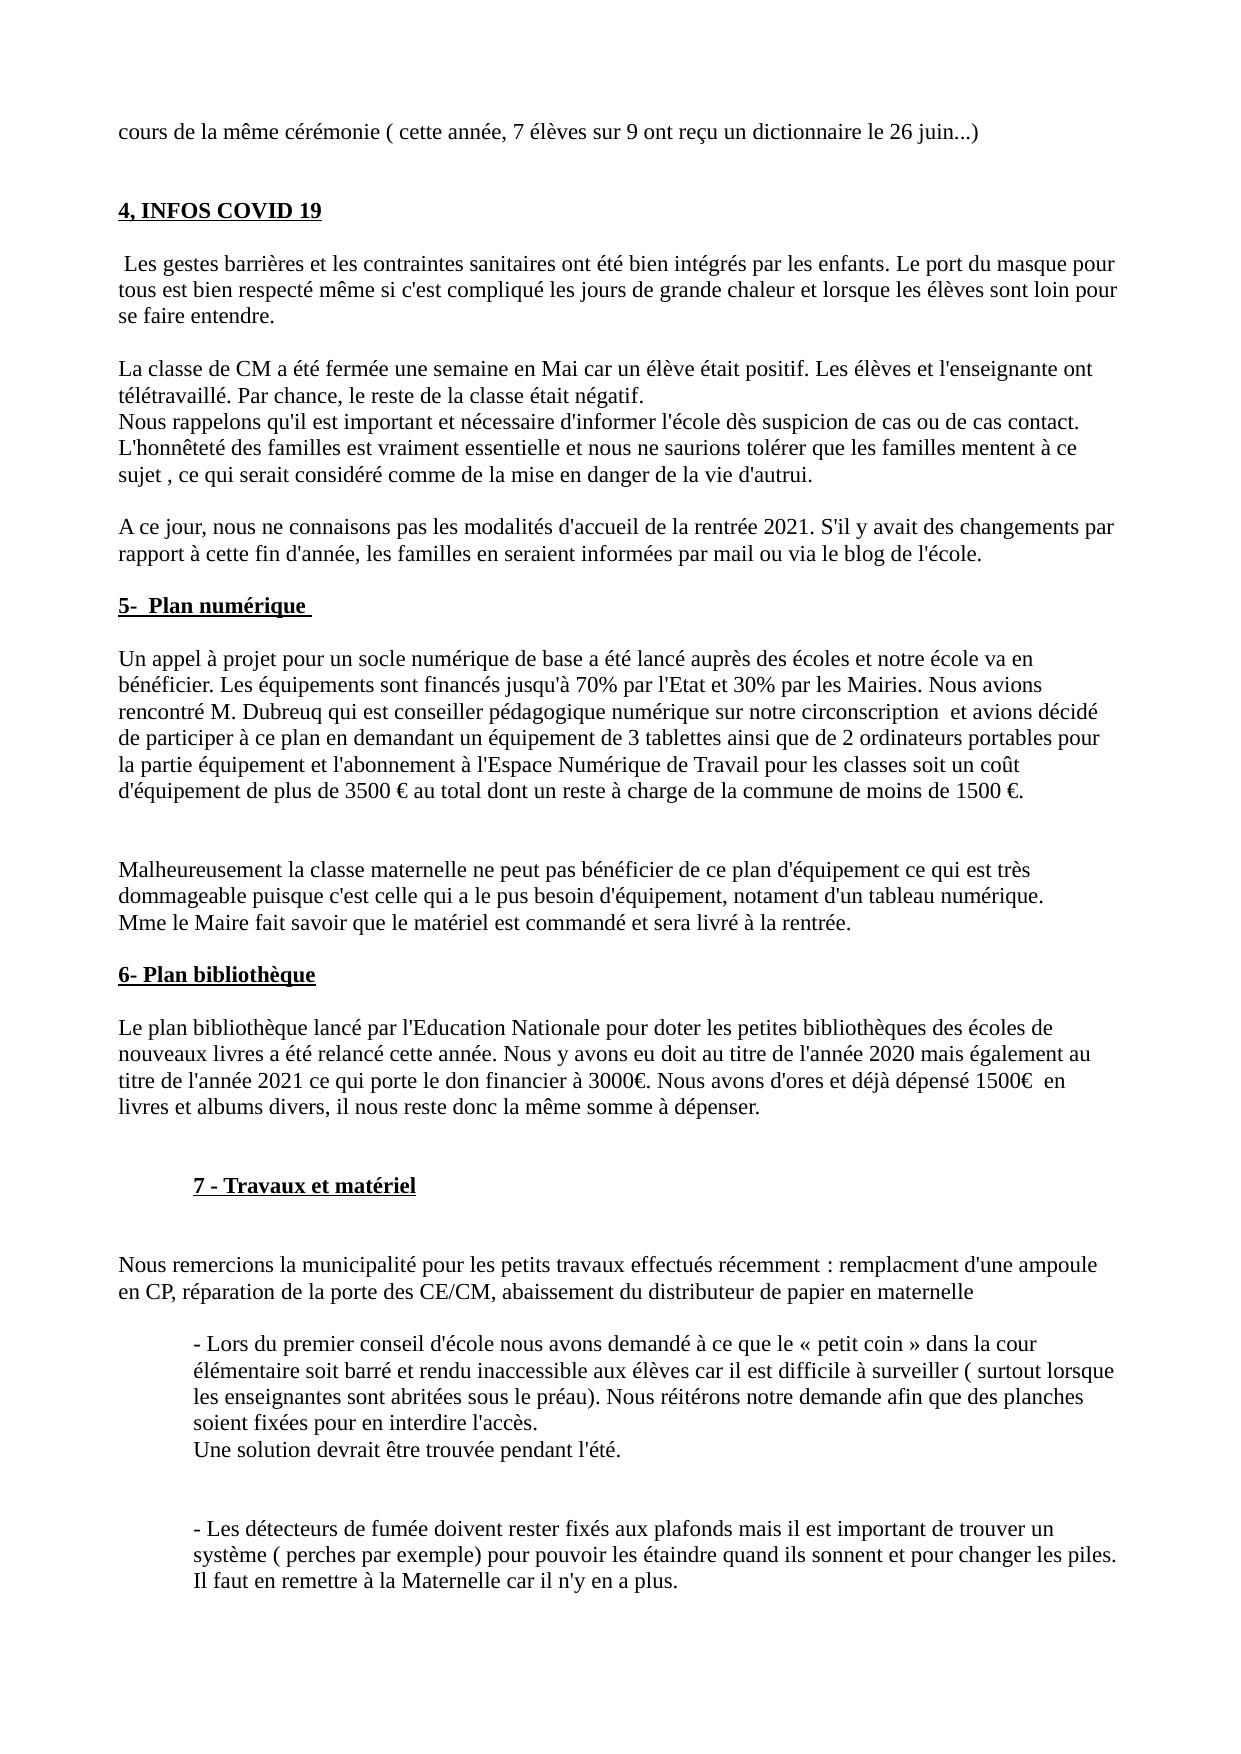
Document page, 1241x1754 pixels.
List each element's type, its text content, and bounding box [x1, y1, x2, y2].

text 4, INFOS COVID 19 [118, 197, 1122, 223]
text Nous remercions la municipalité pour les petits travaux effectués récemment : remplacment d'une ampoule en CP, réparation de la porte des CE/CM, abaissement du distributeur de papier en maternelle [118, 1251, 1122, 1304]
text La classe de CM a été fermée une semaine en Mai car un élève était positif. Les élèves et l'enseignante ont télétravaillé. Par chance, le reste de la classe était négatif. [118, 355, 1122, 408]
text Mme le Maire fait savoir que le matériel est commandé et sera livré à la rentrée. [118, 909, 1122, 935]
text 5- Plan numérique [118, 592, 1122, 619]
list Une solution devrait être trouvée pendant l'été. [156, 1436, 1122, 1462]
text Les gestes barrières et les contraintes sanitaires ont été bien intégrés par les enfants. Le port du masque pour tous est bien respecté même si c'est compliqué les jours de grande chaleur et lorsque les élèves sont loin pour se faire entendre. [118, 250, 1122, 329]
text A ce jour, nous ne connaisons pas les modalités d'accueil de la rentrée 2021. S'il y avait des changements par rapport à cette fin d'année, les familles en seraient informées par mail ou via le blog de l'école. [118, 513, 1122, 566]
text Le plan bibliothèque lancé par l'Education Nationale pour doter les petites bibliothèques des écoles de nouveaux livres a été relancé cette année. Nous y avons eu doit au titre de l'année 2020 mais également au titre de l'année 2021 ce qui porte le don financier à 3000€. Nous avons d'ores et déjà dépensé 1500€ en livres et albums divers, il nous reste donc la même somme à dépenser. [118, 1014, 1122, 1119]
list 7 - Travaux et matériel [156, 1172, 1122, 1199]
list - Les détecteurs de fumée doivent rester fixés aux plafonds mais il est important de trouver un système ( perches par exemple) pour pouvoir les étaindre quand ils sonnent et pour changer les piles. Il faut en remettre à la Maternelle car il n'y en a plus. [156, 1515, 1122, 1594]
list - Lors du premier conseil d'école nous avons demandé à ce que le « petit coin » dans la cour élémentaire soit barré et rendu inaccessible aux élèves car il est difficile à surveiller ( surtout lorsque les enseignantes sont abritées sous le préau). Nous réitérons notre demande afin que des planches soient fixées pour en interdire l'accès. [156, 1330, 1122, 1436]
text Malheureusement la classe maternelle ne peut pas bénéficier de ce plan d'équipement ce qui est très dommageable puisque c'est celle qui a le pus besoin d'équipement, notament d'un tableau numérique. [118, 856, 1122, 909]
text 6- Plan bibliothèque [118, 961, 1122, 988]
text Un appel à projet pour un socle numérique de base a été lancé auprès des écoles et notre école va en bénéficier. Les équipements sont financés jusqu'à 70% par l'Etat et 30% par les Mairies. Nous avions rencontré M. Dubreuq qui est conseiller pédagogique numérique sur notre circonscription et avions décidé de participer à ce plan en demandant un équipement de 3 tablettes ainsi que de 2 ordinateurs portables pour la partie équipement et l'abonnement à l'Espace Numérique de Travail pour les classes soit un coût d'équipement de plus de 3500 € au total dont un reste à charge de la commune de moins de 1500 €. [118, 645, 1122, 803]
text Nous rappelons qu'il est important et nécessaire d'informer l'école dès suspicion de cas ou de cas contact. L'honnêteté des familles est vraiment essentielle et nous ne saurions tolérer que les familles mentent à ce sujet , ce qui serait considéré comme de la mise en danger de la vie d'autrui. [118, 408, 1122, 487]
text cours de la même cérémonie ( cette année, 7 élèves sur 9 ont reçu un dictionnaire le 26 juin...) [118, 118, 1122, 144]
